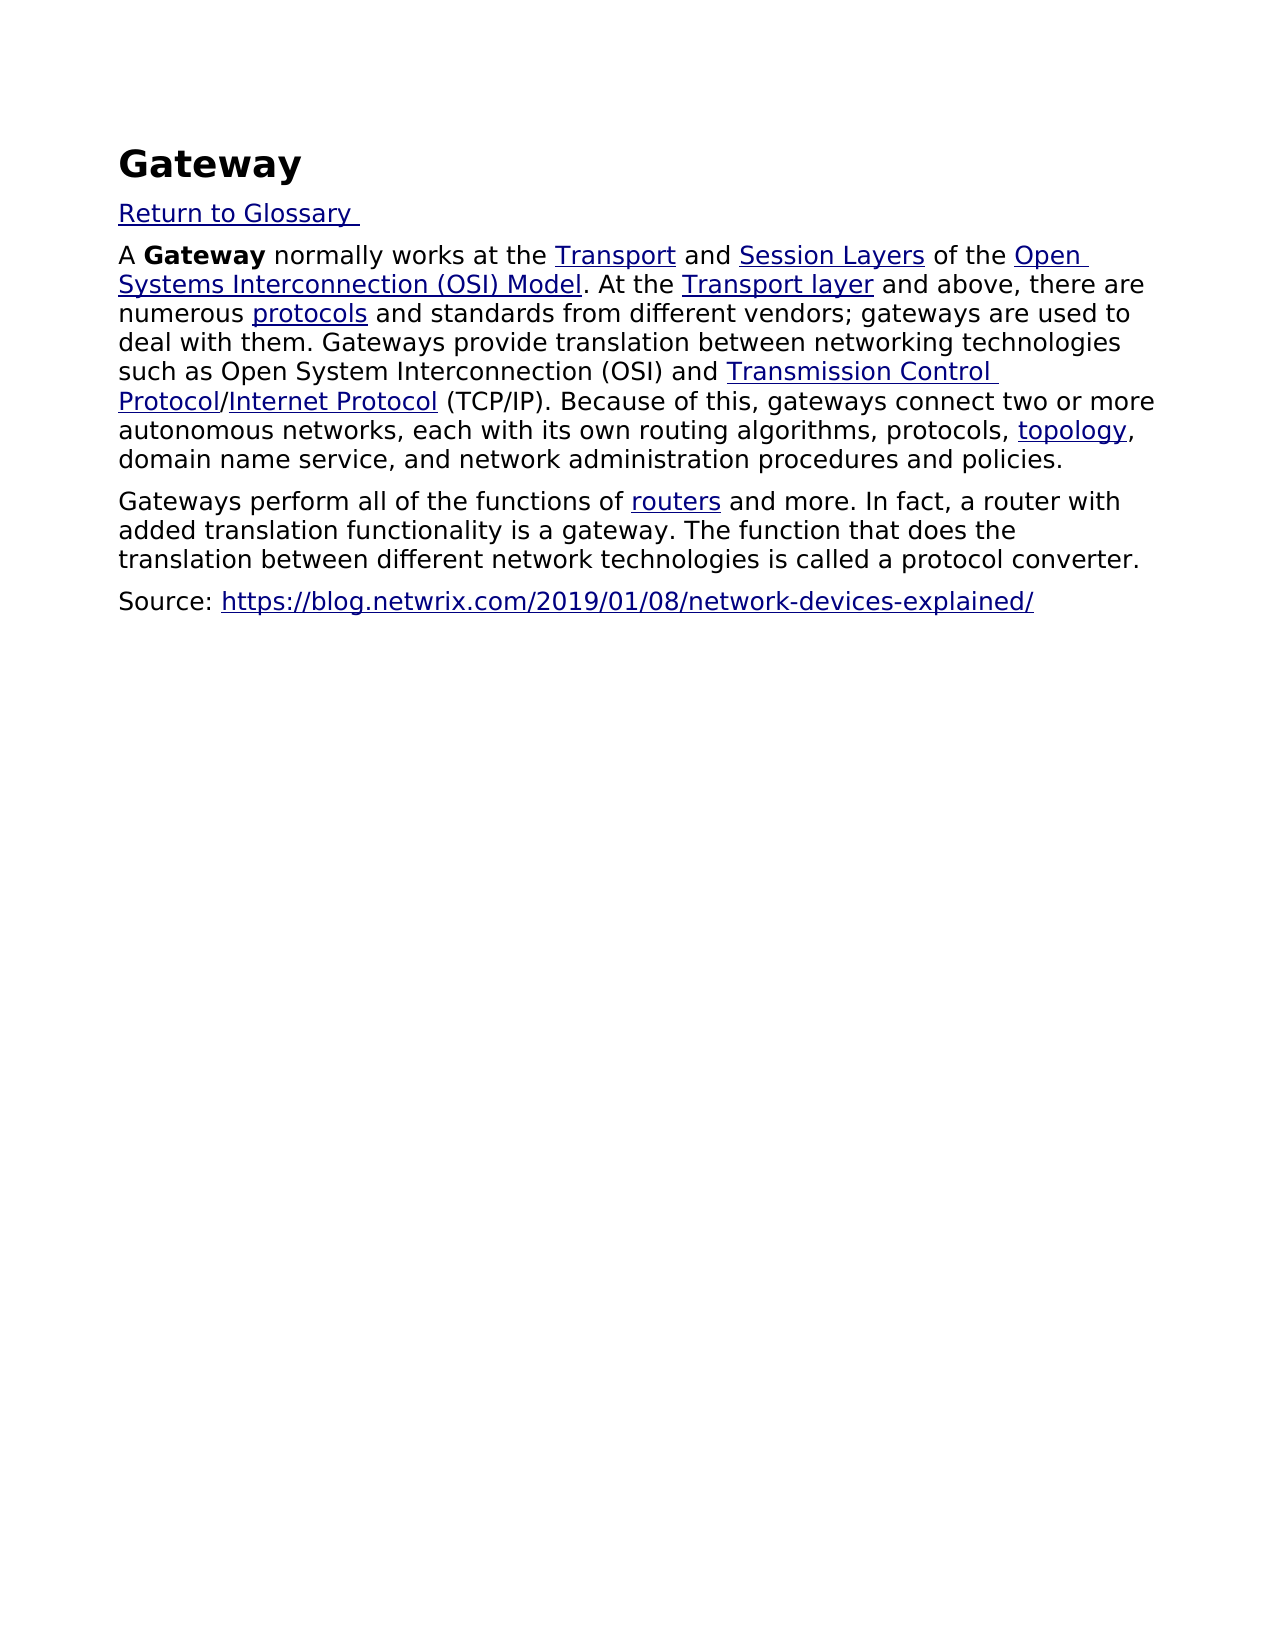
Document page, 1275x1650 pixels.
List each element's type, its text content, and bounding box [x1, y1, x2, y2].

text Gateways perform all of the functions of routers and more. In fact, a router with added translation functionality is a gateway. The function that does the translation between different network technologies is called a protocol converter. [118, 487, 1157, 574]
text Return to Glossary [118, 199, 1157, 228]
subtitle Gateway [118, 143, 1157, 187]
text Source: https://blog.netwrix.com/2019/01/08/network-devices-explained/ [118, 587, 1157, 616]
text A Gateway normally works at the Transport and Session Layers of the Open Systems Interconnection (OSI) Model. At the Transport layer and above, there are numerous protocols and standards from different vendors; gateways are used to deal with them. Gateways provide translation between networking technologies such as Open System Interconnection (OSI) and Transmission Control Protocol/Internet Protocol (TCP/IP). Because of this, gateways connect two or more autonomous networks, each with its own routing algorithms, protocols, topology, domain name service, and network administration procedures and policies. [118, 241, 1157, 474]
